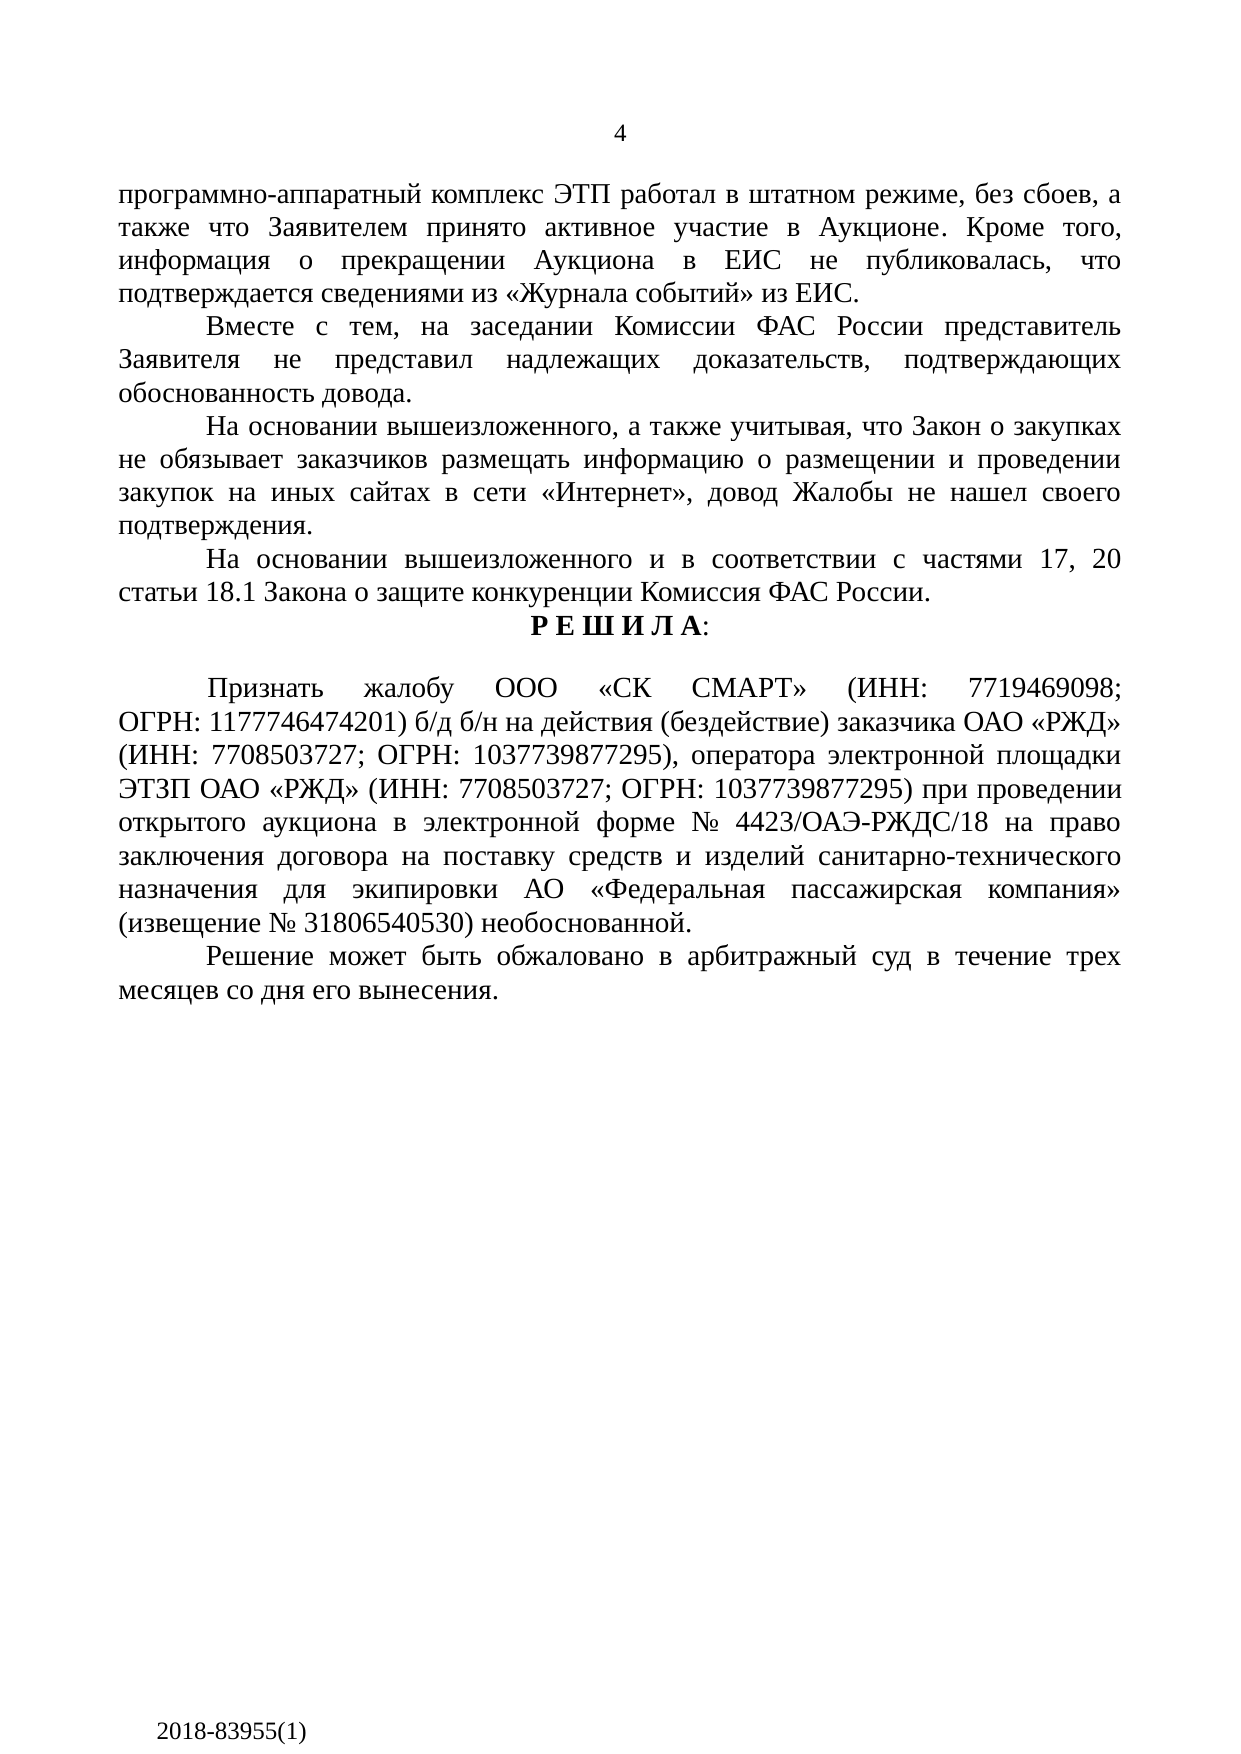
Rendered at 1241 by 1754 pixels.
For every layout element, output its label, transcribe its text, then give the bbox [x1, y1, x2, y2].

text Решение может быть обжаловано в арбитражный суд в течение трех месяцев со дня его вынесения. [118, 938, 1122, 1006]
text На основании вышеизложенного и в соответствии с частями 17, 20 статьи 18.1 Закона о защите конкуренции Комиссия ФАС России. [118, 541, 1122, 608]
text Вместе с тем, на заседании Комиссии ФАС России представитель Заявителя не представил надлежащих доказательств, подтверждающих обоснованность довода. [118, 309, 1122, 408]
text На основании вышеизложенного, а также учитывая, что Закон о закупках не обязывает заказчиков размещать информацию о размещении и проведении закупок на иных сайтах в сети «Интернет», довод Жалобы не нашел своего подтверждения. [118, 408, 1122, 541]
text программно-аппаратный комплекс ЭТП работал в штатном режиме, без сбоев, а также что Заявителем принято активное участие в Аукционе. Кроме того, информация о прекращении Аукциона в ЕИС не публиковалась, что подтверждается сведениями из «Журнала событий» из ЕИС. [118, 176, 1122, 309]
text Признать жалобу ООО «СК СМАРТ» (ИНН: 7719469098; ОГРН: 1177746474201) б/д б/н на действия (бездействие) заказчика ОАО «РЖД» (ИНН: 7708503727; ОГРН: 1037739877295), оператора электронной площадки ЭТЗП ОАО «РЖД» (ИНН: 7708503727; ОГРН: 1037739877295) при проведении открытого аукциона в электронной форме № 4423/ОАЭ-РЖДС/18 на право заключения договора на поставку средств и изделий санитарно-технического назначения для экипировки АО «Федеральная пассажирская компания» (извещение № 31806540530) необоснованной. [118, 670, 1122, 938]
text Р Е Ш И Л А: [118, 608, 1122, 641]
